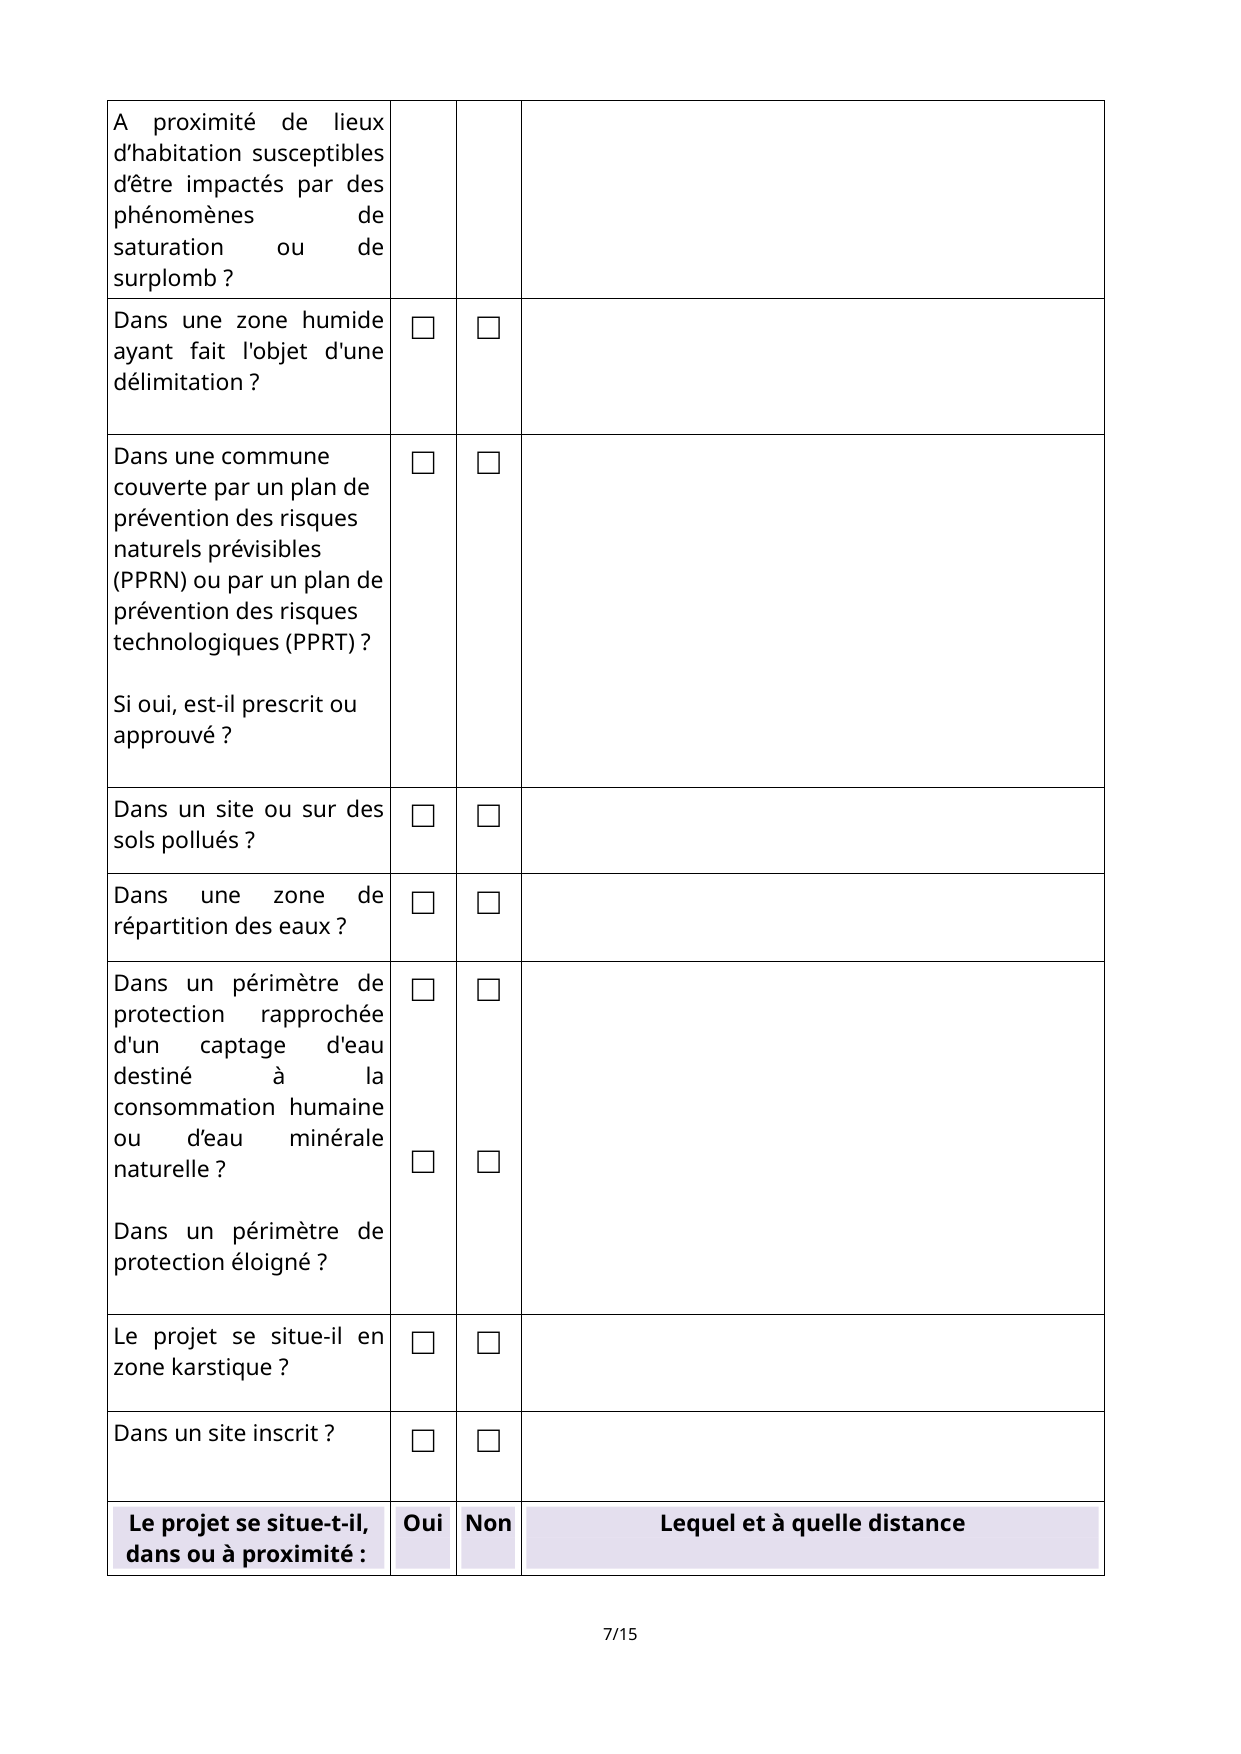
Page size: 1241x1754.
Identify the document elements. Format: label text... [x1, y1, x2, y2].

table_cell Le projet se situe-il en zone karstique ? [108, 1315, 390, 1411]
table_cell Dans un site ou sur des sols pollués ? [108, 788, 390, 873]
table_cell [522, 962, 1104, 1314]
table_cell Lequel et à quelle distance [522, 1502, 1104, 1574]
table_cell Dans une zone humide ayant fait l'objet d'une délimitation ? [108, 299, 390, 434]
table_cell Dans un périmètre de protection rapprochée d'un captage d'eau destiné à la consommation humaine ou d’eau minérale naturelle ? Dans un périmètre de protection éloigné ? [108, 962, 390, 1314]
table_cell [522, 1315, 1104, 1411]
table_cell Dans une commune couverte par un plan de prévention des risques naturels prévisibles (PPRN) ou par un plan de prévention des risques technologiques (PPRT) ? Si oui, est-il prescrit ou approuvé ? [108, 435, 390, 787]
table_cell □ □ [457, 962, 521, 1314]
table_cell □ [391, 299, 456, 434]
table_cell □ [391, 788, 456, 873]
table_cell □ [457, 435, 521, 787]
table_cell Dans un site inscrit ? [108, 1412, 390, 1501]
table_cell □ [391, 1315, 456, 1411]
table_cell [522, 1412, 1104, 1501]
table_cell [457, 101, 521, 298]
table_cell □ [391, 435, 456, 787]
table_cell [391, 101, 456, 298]
table_cell [522, 299, 1104, 434]
table_cell □ [457, 874, 521, 961]
table_cell A proximité de lieux d’habitation susceptibles d’être impactés par des phénomènes de saturation ou de surplomb ? [108, 101, 390, 298]
table_cell [522, 874, 1104, 961]
table_cell [522, 101, 1104, 298]
table_cell □ [457, 788, 521, 873]
table_cell Dans une zone de répartition des eaux ? [108, 874, 390, 961]
table_cell [522, 435, 1104, 787]
table_cell □ [457, 299, 521, 434]
table_cell [522, 788, 1104, 873]
table_cell Non [457, 1502, 521, 1574]
table_cell □ [391, 1412, 456, 1501]
table_cell □ [457, 1315, 521, 1411]
table_cell Oui [391, 1502, 456, 1574]
table_cell Le projet se situe-t-il, dans ou à proximité : [108, 1502, 390, 1574]
table_cell □ [391, 874, 456, 961]
table_cell □ [457, 1412, 521, 1501]
table_cell □ □ [391, 962, 456, 1314]
